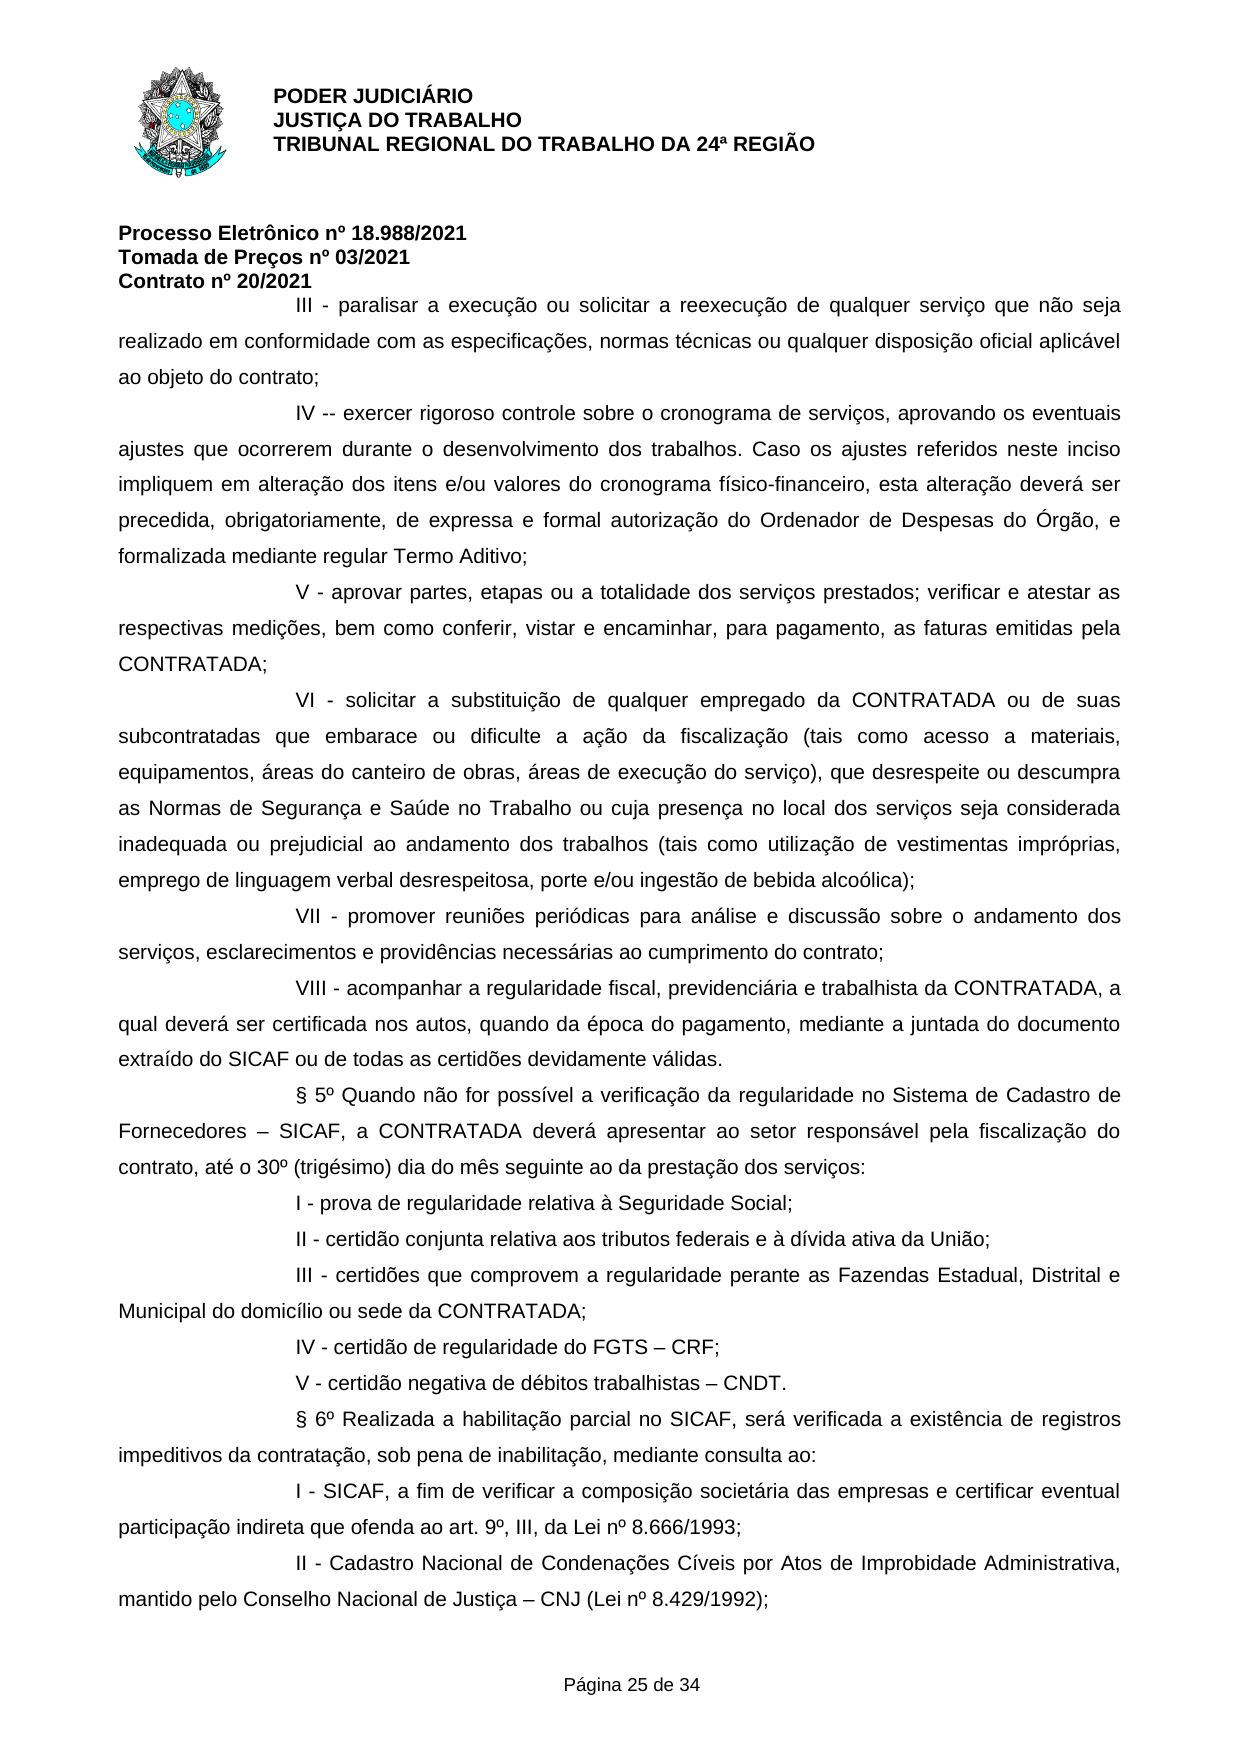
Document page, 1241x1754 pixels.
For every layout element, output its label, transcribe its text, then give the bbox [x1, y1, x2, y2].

text § 5º Quando não for possível a verificação da regularidade no Sistema de Cadastro de Fornecedores – SICAF, a CONTRATADA deverá apresentar ao setor responsável pela fiscalização do contrato, até o 30º (trigésimo) dia do mês seguinte ao da prestação dos serviços: [118, 1083, 1122, 1179]
text § 6º Realizada a habilitação parcial no SICAF, será verificada a existência de registros impeditivos da contratação, sob pena de inabilitação, mediante consulta ao: [118, 1407, 1122, 1467]
picture [133, 66, 228, 178]
text II - certidão conjunta relativa aos tributos federais e à dívida ativa da União; [118, 1227, 1122, 1251]
text VI - solicitar a substituição de qualquer empregado da CONTRATADA ou de suas subcontratadas que embarace ou dificulte a ação da fiscalização (tais como acesso a materiais, equipamentos, áreas do canteiro de obras, áreas de execução do serviço), que desrespeite ou descumpra as Normas de Segurança e Saúde no Trabalho ou cuja presença no local dos serviços seja considerada inadequada ou prejudicial ao andamento dos trabalhos (tais como utilização de vestimentas impróprias, emprego de linguagem verbal desrespeitosa, porte e/ou ingestão de bebida alcoólica); [118, 688, 1122, 892]
text VII - promover reuniões periódicas para análise e discussão sobre o andamento dos serviços, esclarecimentos e providências necessárias ao cumprimento do contrato; [118, 903, 1122, 963]
text III - paralisar a execução ou solicitar a reexecução de qualquer serviço que não seja realizado em conformidade com as especificações, normas técnicas ou qualquer disposição oficial aplicável ao objeto do contrato; [118, 293, 1122, 388]
text VIII - acompanhar a regularidade fiscal, previdenciária e trabalhista da CONTRATADA, a qual deverá ser certificada nos autos, quando da época do pagamento, mediante a juntada do documento extraído do SICAF ou de todas as certidões devidamente válidas. [118, 975, 1122, 1071]
text IV - certidão de regularidade do FGTS – CRF; [118, 1335, 1122, 1359]
text V - aprovar partes, etapas ou a totalidade dos serviços prestados; verificar e atestar as respectivas medições, bem como conferir, vistar e encaminhar, para pagamento, as faturas emitidas pela CONTRATADA; [118, 580, 1122, 676]
text V - certidão negativa de débitos trabalhistas – CNDT. [118, 1371, 1122, 1395]
text I - prova de regularidade relativa à Seguridade Social; [118, 1191, 1122, 1215]
text I - SICAF, a fim de verificar a composição societária das empresas e certificar eventual participação indireta que ofenda ao art. 9º, III, da Lei nº 8.666/1993; [118, 1478, 1122, 1538]
text II - Cadastro Nacional de Condenações Cíveis por Atos de Improbidade Administrativa, mantido pelo Conselho Nacional de Justiça – CNJ (Lei nº 8.429/1992); [118, 1550, 1122, 1610]
text III - certidões que comprovem a regularidade perante as Fazendas Estadual, Distrital e Municipal do domicílio ou sede da CONTRATADA; [118, 1263, 1122, 1323]
text IV -- exercer rigoroso controle sobre o cronograma de serviços, aprovando os eventuais ajustes que ocorrerem durante o desenvolvimento dos trabalhos. Caso os ajustes referidos neste inciso impliquem em alteração dos itens e/ou valores do cronograma físico-financeiro, esta alteração deverá ser precedida, obrigatoriamente, de expressa e formal autorização do Ordenador de Despesas do Órgão, e formalizada mediante regular Termo Aditivo; [118, 400, 1122, 568]
